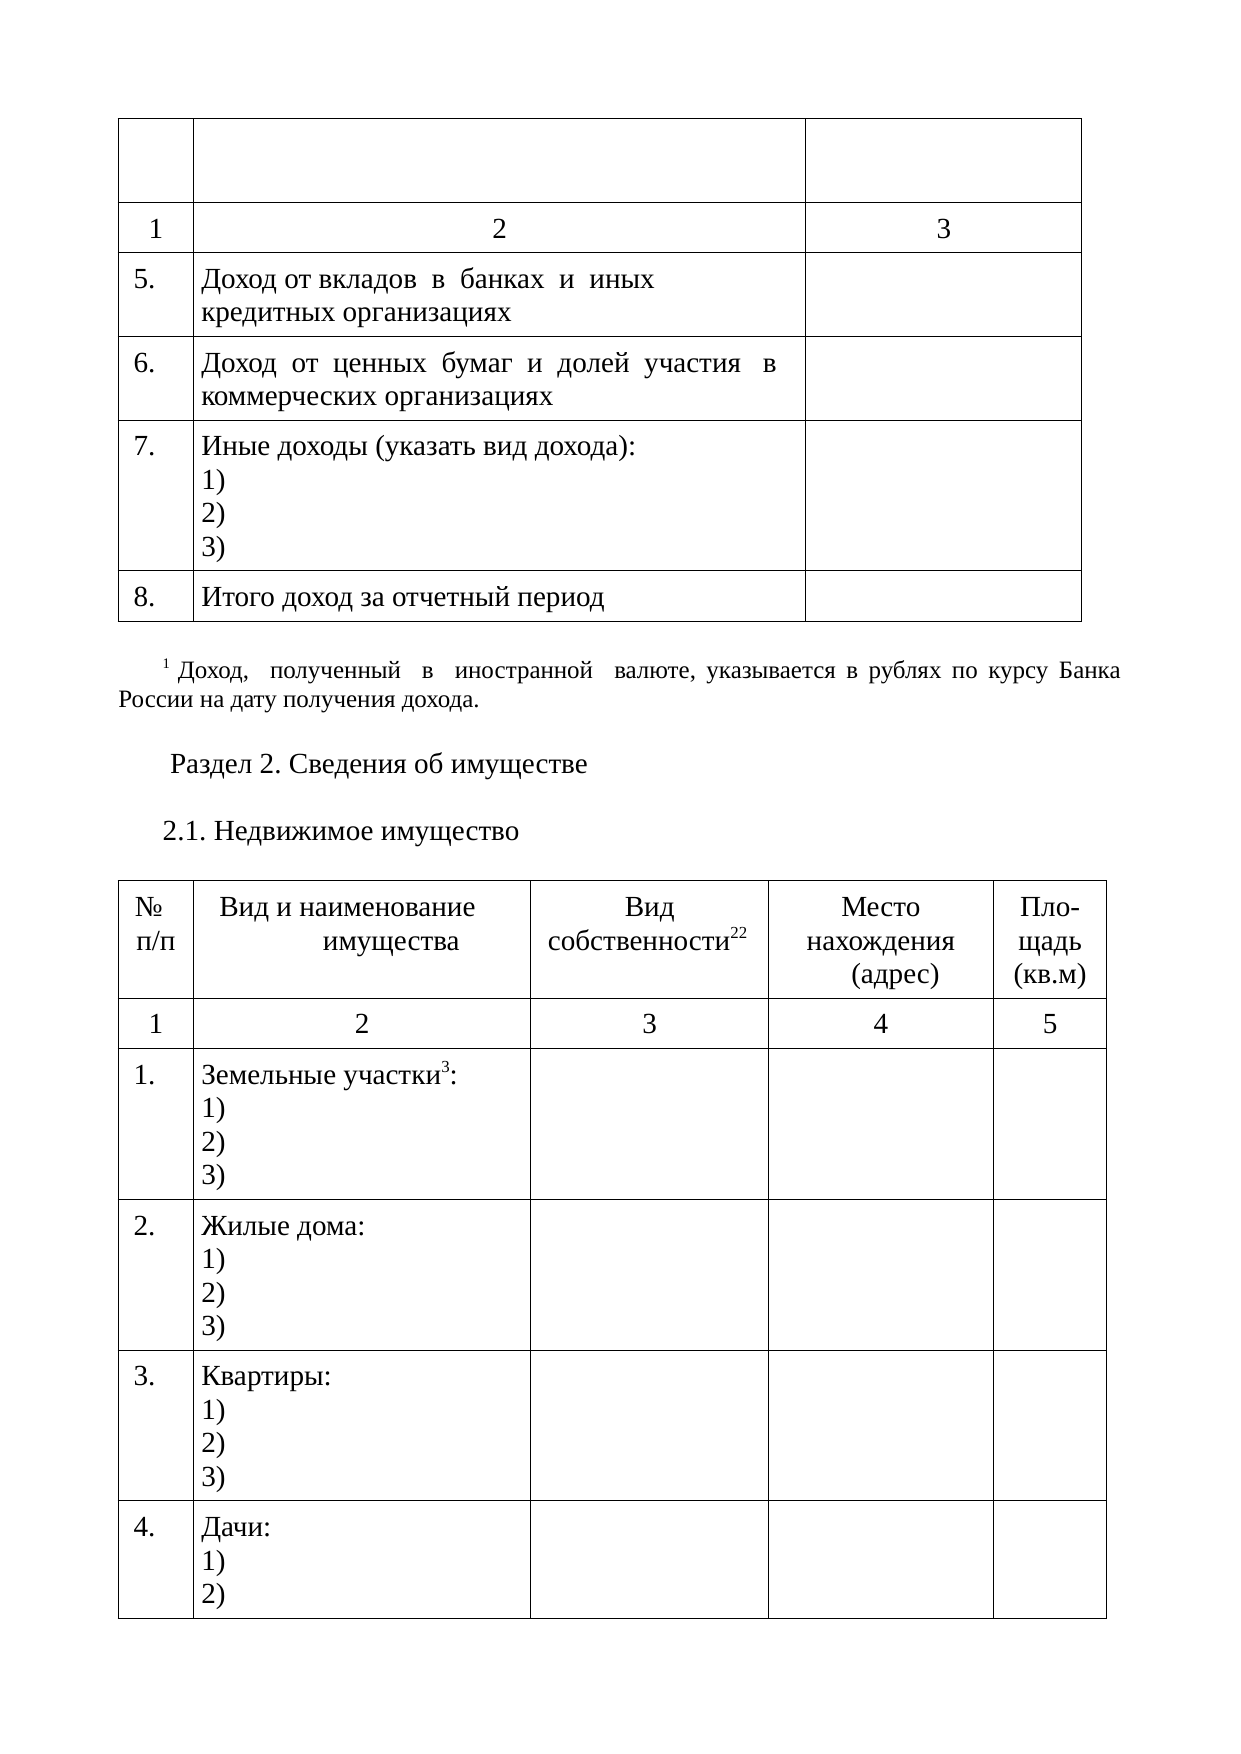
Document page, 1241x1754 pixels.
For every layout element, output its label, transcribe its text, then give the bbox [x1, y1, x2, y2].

table_cell [806, 119, 1081, 202]
table_cell 2 [194, 203, 805, 252]
table_header Вид собственности22 [531, 881, 768, 998]
table_cell Жилые дома: 1) 2) 3) [194, 1200, 530, 1349]
table_cell 3 [806, 203, 1081, 252]
table_cell [994, 1501, 1106, 1618]
table_cell 3. [119, 1351, 193, 1500]
table_cell Квартиры: 1) 2) 3) [194, 1351, 530, 1500]
table_cell [994, 1049, 1106, 1199]
table_cell [531, 1351, 768, 1500]
table_header Вид и наименование имущества [194, 881, 530, 998]
table_cell Дачи: 1) 2) [194, 1501, 530, 1618]
table_cell [806, 421, 1081, 570]
table_cell 3 [531, 999, 768, 1048]
table_cell 2. [119, 1200, 193, 1349]
table_cell Итого доход за отчетный период [194, 571, 805, 621]
table_cell 7. [119, 421, 193, 570]
table_cell [769, 1200, 993, 1349]
table_cell 1 [119, 999, 193, 1048]
table_cell 6. [119, 337, 193, 419]
table_cell Иные доходы (указать вид дохода): 1) 2) 3) [194, 421, 805, 570]
table_cell Доход от ценных бумаг и долей участия в коммерческих организациях [194, 337, 805, 419]
table_cell [769, 1351, 993, 1500]
table_cell 2 [194, 999, 530, 1048]
text 2.1. Недвижимое имущество [118, 813, 1122, 847]
table_cell Земельные участки3: 1) 2) 3) [194, 1049, 530, 1199]
table_cell [806, 337, 1081, 419]
table_cell Доход от вкладов в банках и иных кредитных организациях [194, 253, 805, 336]
table_cell [769, 1501, 993, 1618]
table_cell 8. [119, 571, 193, 621]
table_cell [806, 571, 1081, 621]
table_header № п/п [119, 881, 193, 998]
table_cell [994, 1200, 1106, 1349]
table_cell 4. [119, 1501, 193, 1618]
table_cell [119, 119, 193, 202]
table_cell [531, 1049, 768, 1199]
table_cell 5 [994, 999, 1106, 1048]
table_cell 1 [119, 203, 193, 252]
table_cell [769, 1049, 993, 1199]
text 1 Доход, полученный в иностранной валюте, указывается в рублях по курсу Банка России на дату получения дохода. [118, 655, 1122, 713]
table_cell [994, 1351, 1106, 1500]
table_cell 1. [119, 1049, 193, 1199]
table_header Место нахождения (адрес) [769, 881, 993, 998]
table_cell 4 [769, 999, 993, 1048]
table_cell [531, 1501, 768, 1618]
table_cell [194, 119, 805, 202]
table_cell [806, 253, 1081, 336]
table_header Пло-щадь (кв.м) [994, 881, 1106, 998]
table_cell 5. [119, 253, 193, 336]
text Раздел 2. Сведения об имуществе [118, 746, 1122, 780]
table_cell [531, 1200, 768, 1349]
